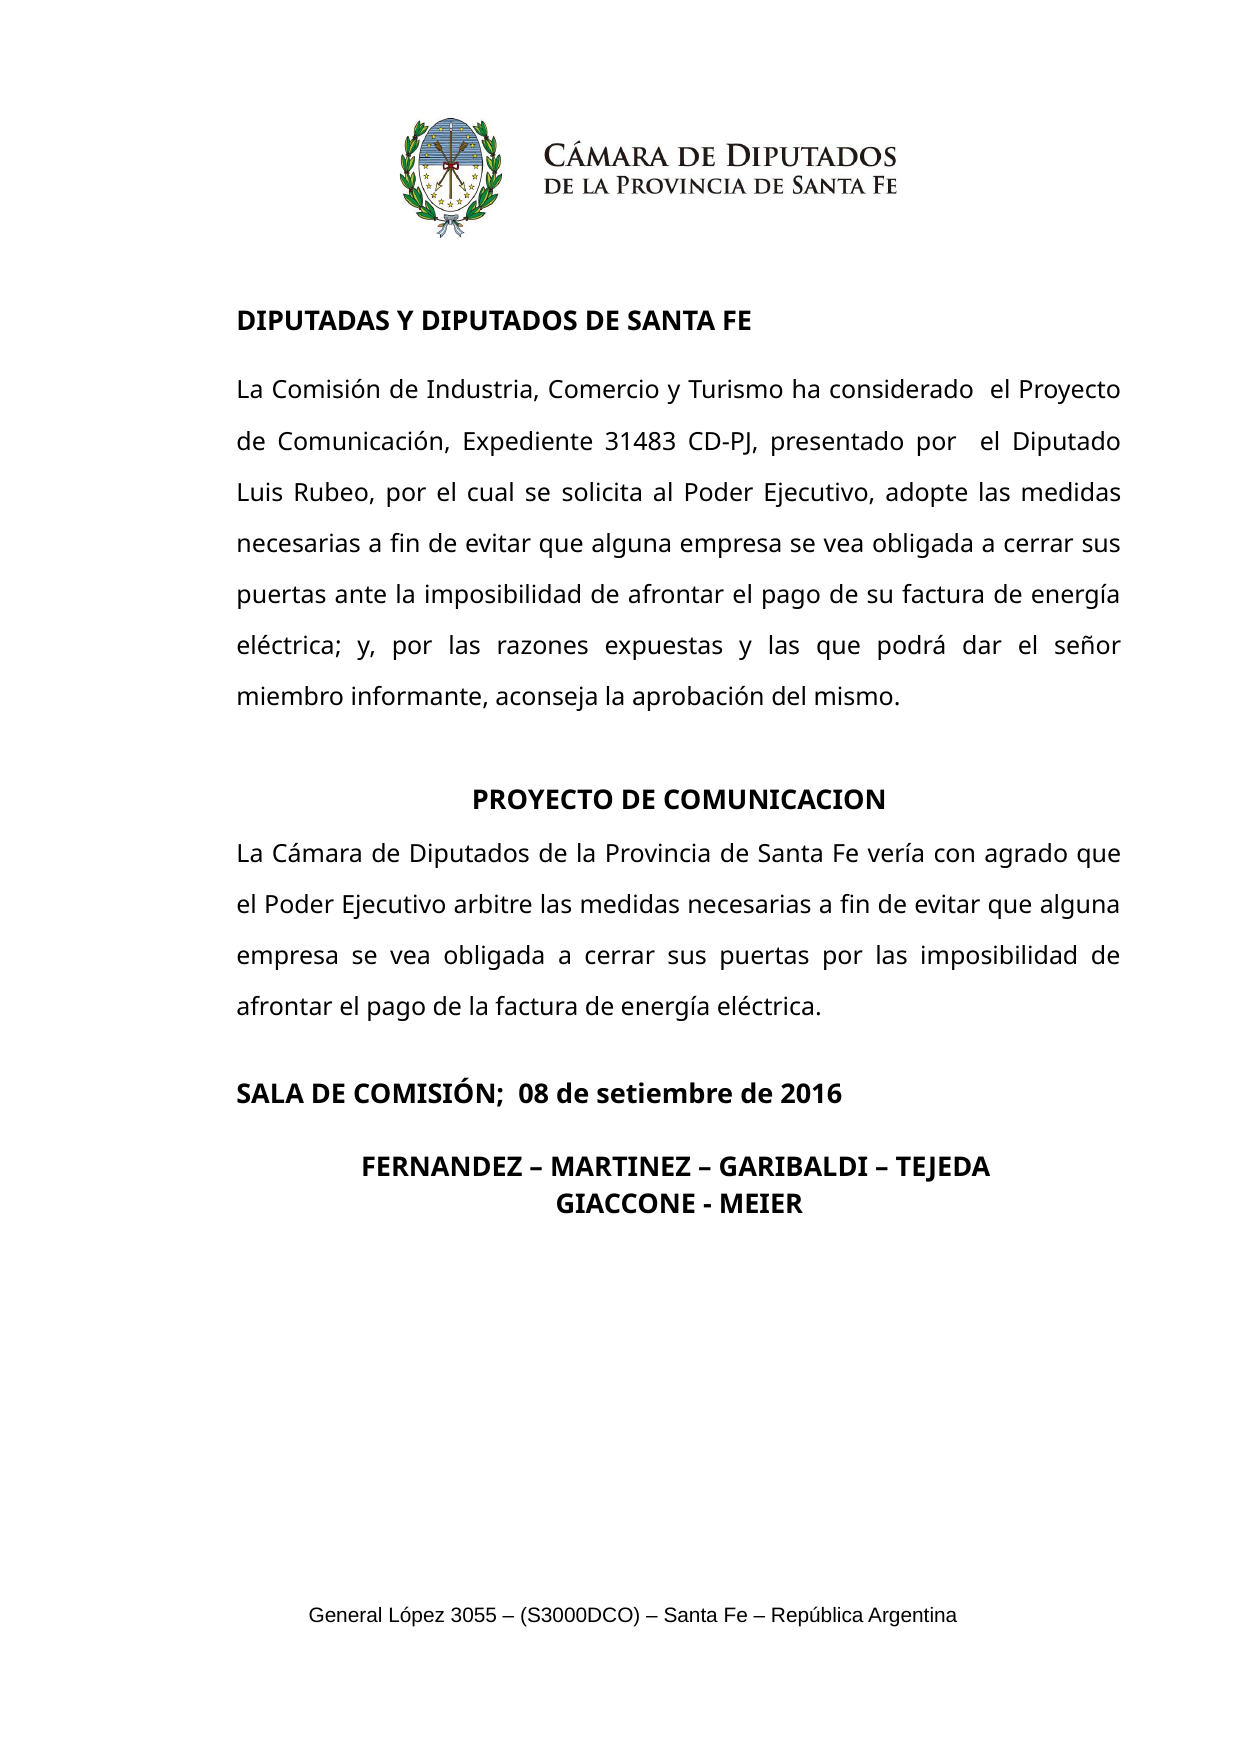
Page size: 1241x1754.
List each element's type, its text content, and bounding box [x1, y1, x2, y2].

text La Comisión de Industria, Comercio y Turismo ha considerado el Proyecto de Comunicación, Expediente 31483 CD-PJ, presentado por el Diputado Luis Rubeo, por el cual se solicita al Poder Ejecutivo, adopte las medidas necesarias a fin de evitar que alguna empresa se vea obligada a cerrar sus puertas ante la imposibilidad de afrontar el pago de su factura de energía eléctrica; y, por las razones expuestas y las que podrá dar el señor miembro informante, aconseja la aprobación del mismo. [236, 372, 1122, 712]
text SALA DE COMISIÓN; 08 de setiembre de 2016 [236, 1074, 1122, 1111]
text La Cámara de Diputados de la Provincia de Santa Fe vería con agrado que el Poder Ejecutivo arbitre las medidas necesarias a fin de evitar que alguna empresa se vea obligada a cerrar sus puertas por las imposibilidad de afrontar el pago de la factura de energía eléctrica. [236, 836, 1122, 1023]
text GIACCONE - MEIER [236, 1185, 1122, 1222]
text FERNANDEZ – MARTINEZ – GARIBALDI – TEJEDA [236, 1148, 1122, 1185]
text DIPUTADAS Y DIPUTADOS DE SANTA FE [236, 301, 1122, 338]
text PROYECTO DE COMUNICACION [236, 781, 1122, 817]
picture [399, 118, 897, 242]
